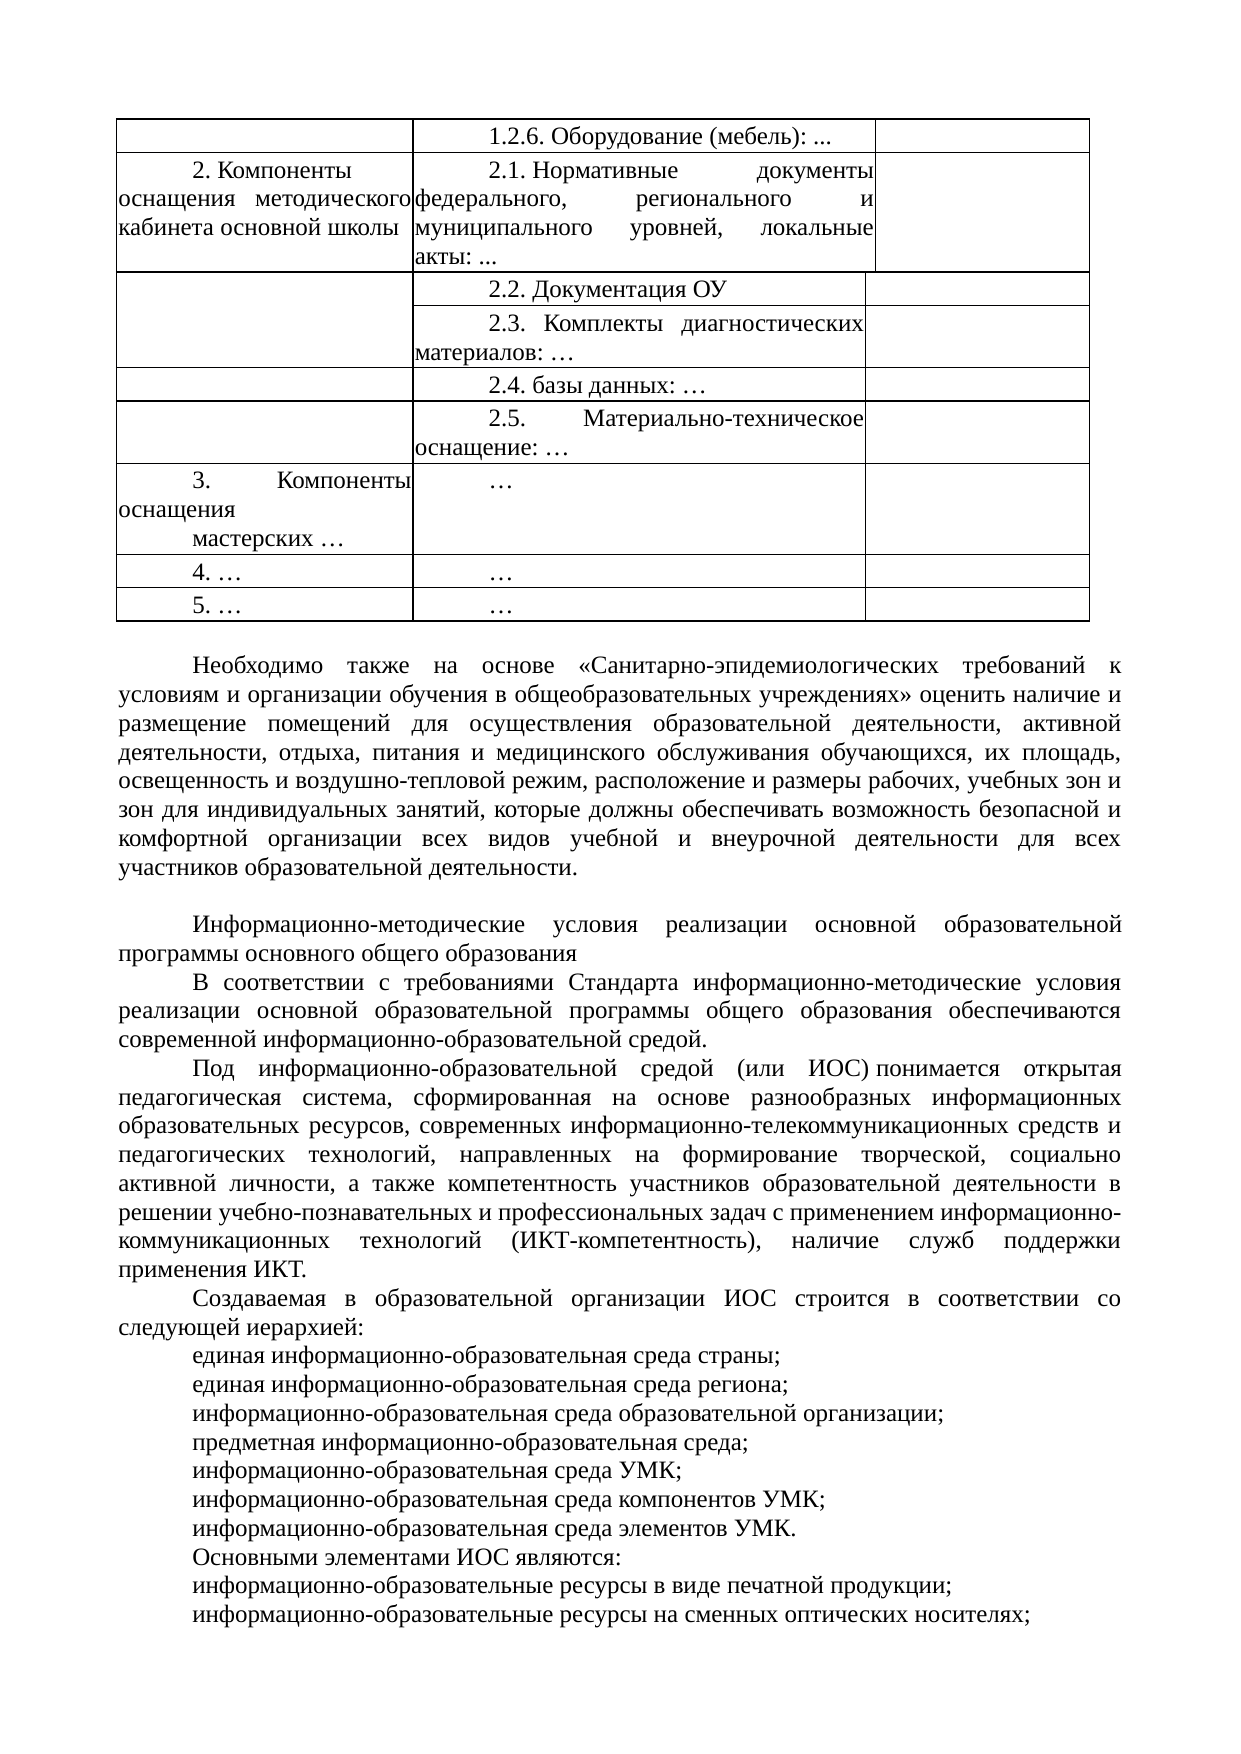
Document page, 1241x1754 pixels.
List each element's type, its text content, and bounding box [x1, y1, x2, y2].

table_cell 4. … [117, 555, 412, 587]
text В соответствии с требованиями Стандарта информационно-методические условия реализации основной образовательной программы общего образования обеспечиваются современной информационно-образовательной средой. [118, 967, 1122, 1053]
text Под информационно-образовательной средой (или ИОС) понимается открытая педагогическая система, сформированная на основе разнообразных информационных образовательных ресурсов, современных информационно-телекоммуникационных средств и педагогических технологий, направленных на формирование творческой, социально активной личности, а также компетентность участников образовательной деятельности в решении учебно-познавательных и профессиональных задач с применением информационно-коммуникационных технологий (ИКТ-компетентность), наличие служб поддержки применения ИКТ. [118, 1053, 1122, 1283]
table_cell [866, 555, 1089, 587]
table_cell [876, 120, 1089, 152]
text единая информационно-образовательная среда региона; [118, 1369, 1122, 1398]
text информационно-образовательная среда образовательной организации; [118, 1398, 1122, 1427]
table_cell [866, 368, 1089, 400]
table_cell 2.4. базы данных: … [414, 368, 865, 400]
table_cell 2.1. Нормативные документы федерального, регионального и муниципального уровней, локальные акты: ... [414, 153, 875, 271]
table_cell [117, 368, 412, 400]
text предметная информационно-образовательная среда; [118, 1427, 1122, 1456]
text единая информационно-образовательная среда страны; [118, 1341, 1122, 1369]
table_cell [117, 273, 412, 367]
table_cell [866, 464, 1089, 553]
text информационно-образовательная среда элементов УМК. [118, 1513, 1122, 1542]
table_cell [866, 273, 1089, 305]
table_cell … [414, 588, 865, 620]
table_cell [117, 402, 412, 462]
text Необходимо также на основе «Санитарно-эпидемиологических требований к условиям и организации обучения в общеобразовательных учреждениях» оценить наличие и размещение помещений для осуществления образовательной деятельности, активной деятельности, отдыха, питания и медицинского обслуживания обучающихся, их площадь, освещенность и воздушно-тепловой режим, расположение и размеры рабочих, учебных зон и зон для индивидуальных занятий, которые должны обеспечивать возможность безопасной и комфортной организации всех видов учебной и внеурочной деятельности для всех участников образовательной деятельности. [118, 651, 1122, 881]
table_cell 1.2.6. Оборудование (мебель): ... [414, 120, 875, 152]
table_cell 2.3. Комплекты диагностических материалов: … [414, 306, 865, 367]
text Информационно-методические условия реализации основной образовательной программы основного общего образования [118, 909, 1122, 967]
table_cell [866, 588, 1089, 620]
table_cell … [414, 464, 865, 553]
text Основными элементами ИОС являются: [118, 1542, 1122, 1571]
table_cell 2. Компоненты оснащения методического кабинета основной школы [117, 153, 412, 271]
text информационно-образовательная среда УМК; [118, 1456, 1122, 1484]
text Создаваемая в образовательной организации ИОС строится в соответствии со следующей иерархией: [118, 1283, 1122, 1341]
table_cell [117, 120, 412, 152]
table_cell 2.2. Документация ОУ [414, 273, 865, 305]
table_cell 3. Компоненты оснащения мастерских … [117, 464, 412, 553]
table_cell [866, 402, 1089, 462]
text информационно-образовательные ресурсы в виде печатной продукции; [118, 1571, 1122, 1599]
text информационно-образовательная среда компонентов УМК; [118, 1484, 1122, 1513]
text информационно-образовательные ресурсы на сменных оптических носителях; [118, 1599, 1122, 1628]
table_cell 2.5. Материально-техническое оснащение: … [414, 402, 865, 462]
table_cell [876, 153, 1089, 271]
table_cell … [414, 555, 865, 587]
table_cell [866, 306, 1089, 367]
table_cell 5. … [117, 588, 412, 620]
